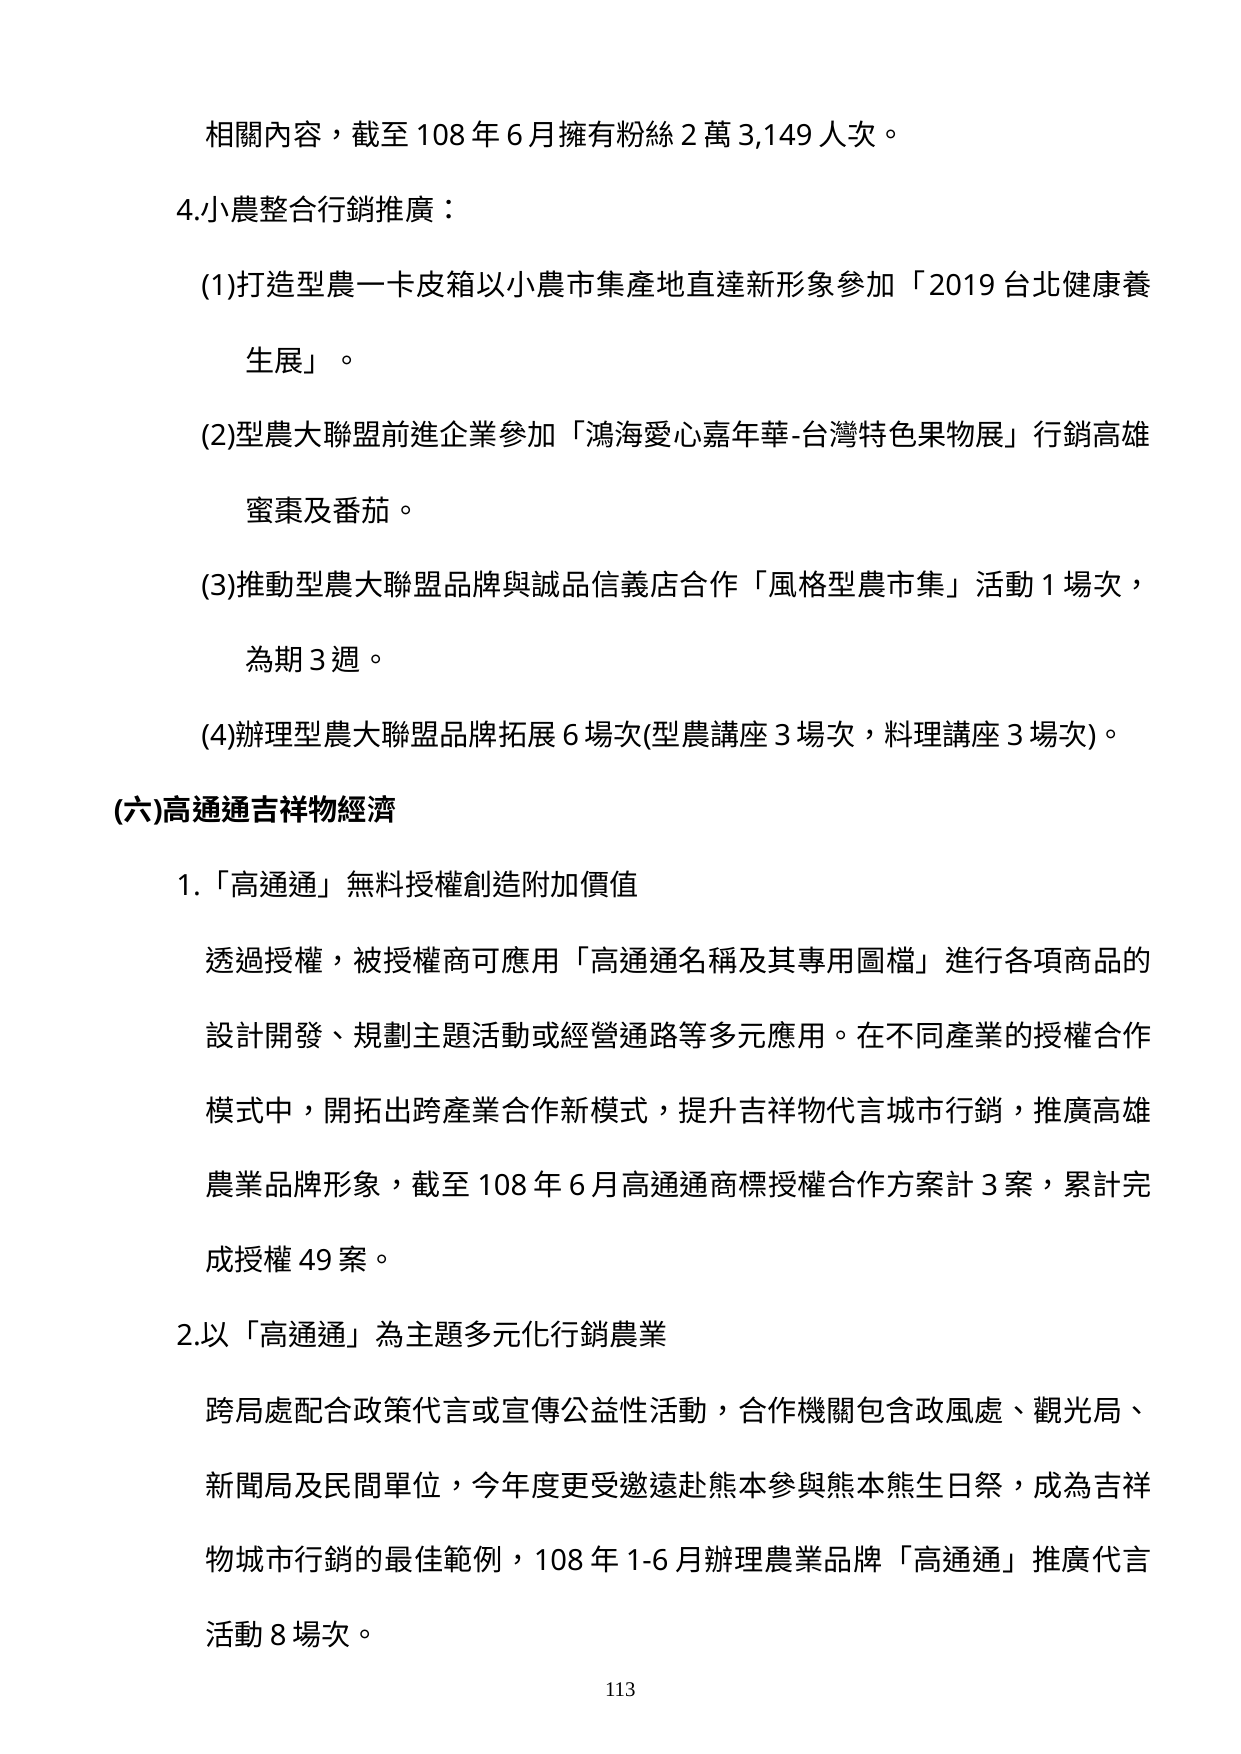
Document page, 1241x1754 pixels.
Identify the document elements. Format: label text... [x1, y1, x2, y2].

text (六)高通通吉祥物經濟 [114, 764, 1152, 839]
text (4)辦理型農大聯盟品牌拓展6場次(型農講座3場次，料理講座3場次)。 [201, 689, 1152, 764]
text (1)打造型農一卡皮箱以小農市集產地直達新形象參加「2019台北健康養生展」。 [201, 239, 1152, 389]
text (3)推動型農大聯盟品牌與誠品信義店合作「風格型農市集」活動1場次，為期3週。 [201, 539, 1152, 689]
text 相關內容，截至108年6月擁有粉絲2萬3,149人次。 [176, 89, 1152, 164]
text (2)型農大聯盟前進企業參加「鴻海愛心嘉年華-台灣特色果物展」行銷高雄蜜棗及番茄。 [201, 389, 1152, 539]
text 2.以「高通通」為主題多元化行銷農業 跨局處配合政策代言或宣傳公益性活動，合作機關包含政風處、觀光局、新聞局及民間單位，今年度更受邀遠赴熊本參與熊本熊生日祭，成為吉祥物城市行銷的最佳範例，108年1-6月辦理農業品牌「高通通」推廣代言活動8場次。 [176, 1289, 1152, 1664]
text 4.小農整合行銷推廣： [176, 164, 1152, 239]
text 1.「高通通」無料授權創造附加價值 透過授權，被授權商可應用「高通通名稱及其專用圖檔」進行各項商品的設計開發、規劃主題活動或經營通路等多元應用。在不同產業的授權合作模式中，開拓出跨產業合作新模式，提升吉祥物代言城市行銷，推廣高雄農業品牌形象，截至108年6月高通通商標授權合作方案計3案，累計完成授權49案。 [176, 839, 1152, 1289]
